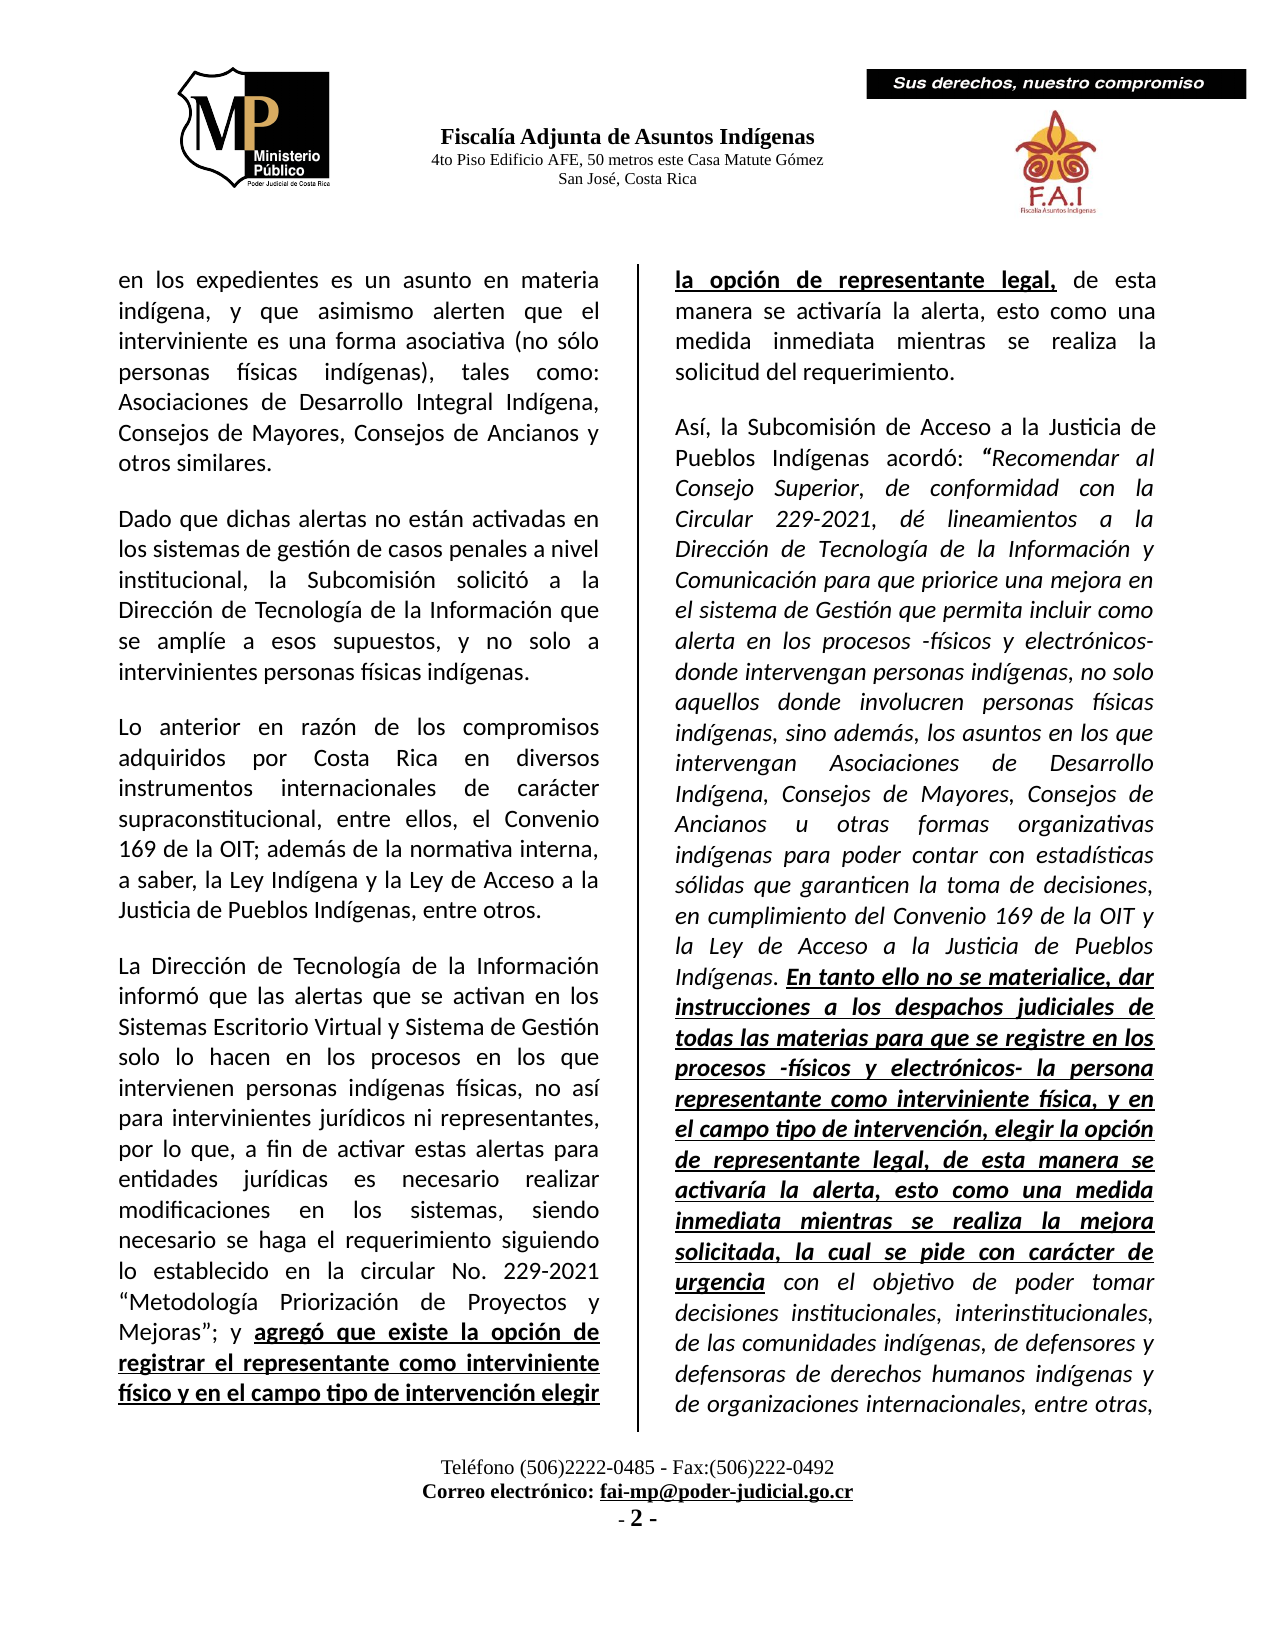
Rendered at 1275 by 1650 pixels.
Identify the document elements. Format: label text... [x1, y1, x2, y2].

text Dado que dichas alertas no están activadas en los sistemas de gestión de casos penales a nivel institucional, la Subcomisión solicitó a la Dirección de Tecnología de la Información que se amplíe a esos supuestos, y no solo a intervinientes personas físicas indígenas. [118, 503, 600, 686]
text Lo anterior en razón de los compromisos adquiridos por Costa Rica en diversos instrumentos internacionales de carácter supraconstitucional, entre ellos, el Convenio 169 de la OIT; además de la normativa interna, a saber, la Ley Indígena y la Ley de Acceso a la Justicia de Pueblos Indígenas, entre otros. [118, 711, 600, 925]
text físico y en el campo tipo de intervención elegir [118, 1374, 600, 1403]
text la opción de representante legal, de esta manera se activaría la alerta, esto como una medida inmediata mientras se realiza la solicitud del requerimiento. [675, 264, 1157, 387]
text La Dirección de Tecnología de la Información informó que las alertas que se activan en los Sistemas Escritorio Virtual y Sistema de Gestión solo lo hacen en los procesos en los que intervienen personas indígenas físicas, no así para intervinientes jurídicos ni representantes, por lo que, a fin de activar estas alertas para entidades jurídicas es necesario realizar modificaciones en los sistemas, siendo necesario se haga el requerimiento siguiendo lo establecido en la circular No. 229-2021 “Metodología Priorización de Proyectos y Mejoras”; y agregó que existe la opción de registrar el representante como interviniente [118, 950, 600, 1373]
text en los expedientes es un asunto en materia indígena, y que asimismo alerten que el interviniente es una forma asociativa (no sólo personas físicas indígenas), tales como: Asociaciones de Desarrollo Integral Indígena, Consejos de Mayores, Consejos de Ancianos y otros similares. [118, 264, 600, 478]
text Así, la Subcomisión de Acceso a la Justicia de Pueblos Indígenas acordó: “Recomendar al Consejo Superior, de conformidad con la Circular 229-2021, dé lineamientos a la Dirección de Tecnología de la Información y Comunicación para que priorice una mejora en el sistema de Gestión que permita incluir como alerta en los procesos -físicos y electrónicos- donde intervengan personas indígenas, no solo aquellos donde involucren personas físicas indígenas, sino además, los asuntos en los que intervengan Asociaciones de Desarrollo Indígena, Consejos de Mayores, Consejos de Ancianos u otras formas organizativas indígenas para poder contar con estadísticas sólidas que garanticen la toma de decisiones, en cumplimiento del Convenio 169 de la OIT y la Ley de Acceso a la Justicia de Pueblos Indígenas. En tanto ello no se materialice, dar instrucciones a los despachos judiciales de todas las materias para que se registre en los procesos -físicos y electrónicos- la persona representante como interviniente física, y en el campo tipo de intervención, elegir la opción de representante legal, de esta manera se activaría la alerta, esto como una medida inmediata mientras se realiza la mejora solicitada, la cual se pide con carácter de urgencia con el objetivo de poder tomar decisiones institucionales, interinstitucionales, de las comunidades indígenas, de defensores y defensoras de derechos humanos indígenas y de organizaciones internacionales, entre otras, [675, 412, 1157, 1419]
